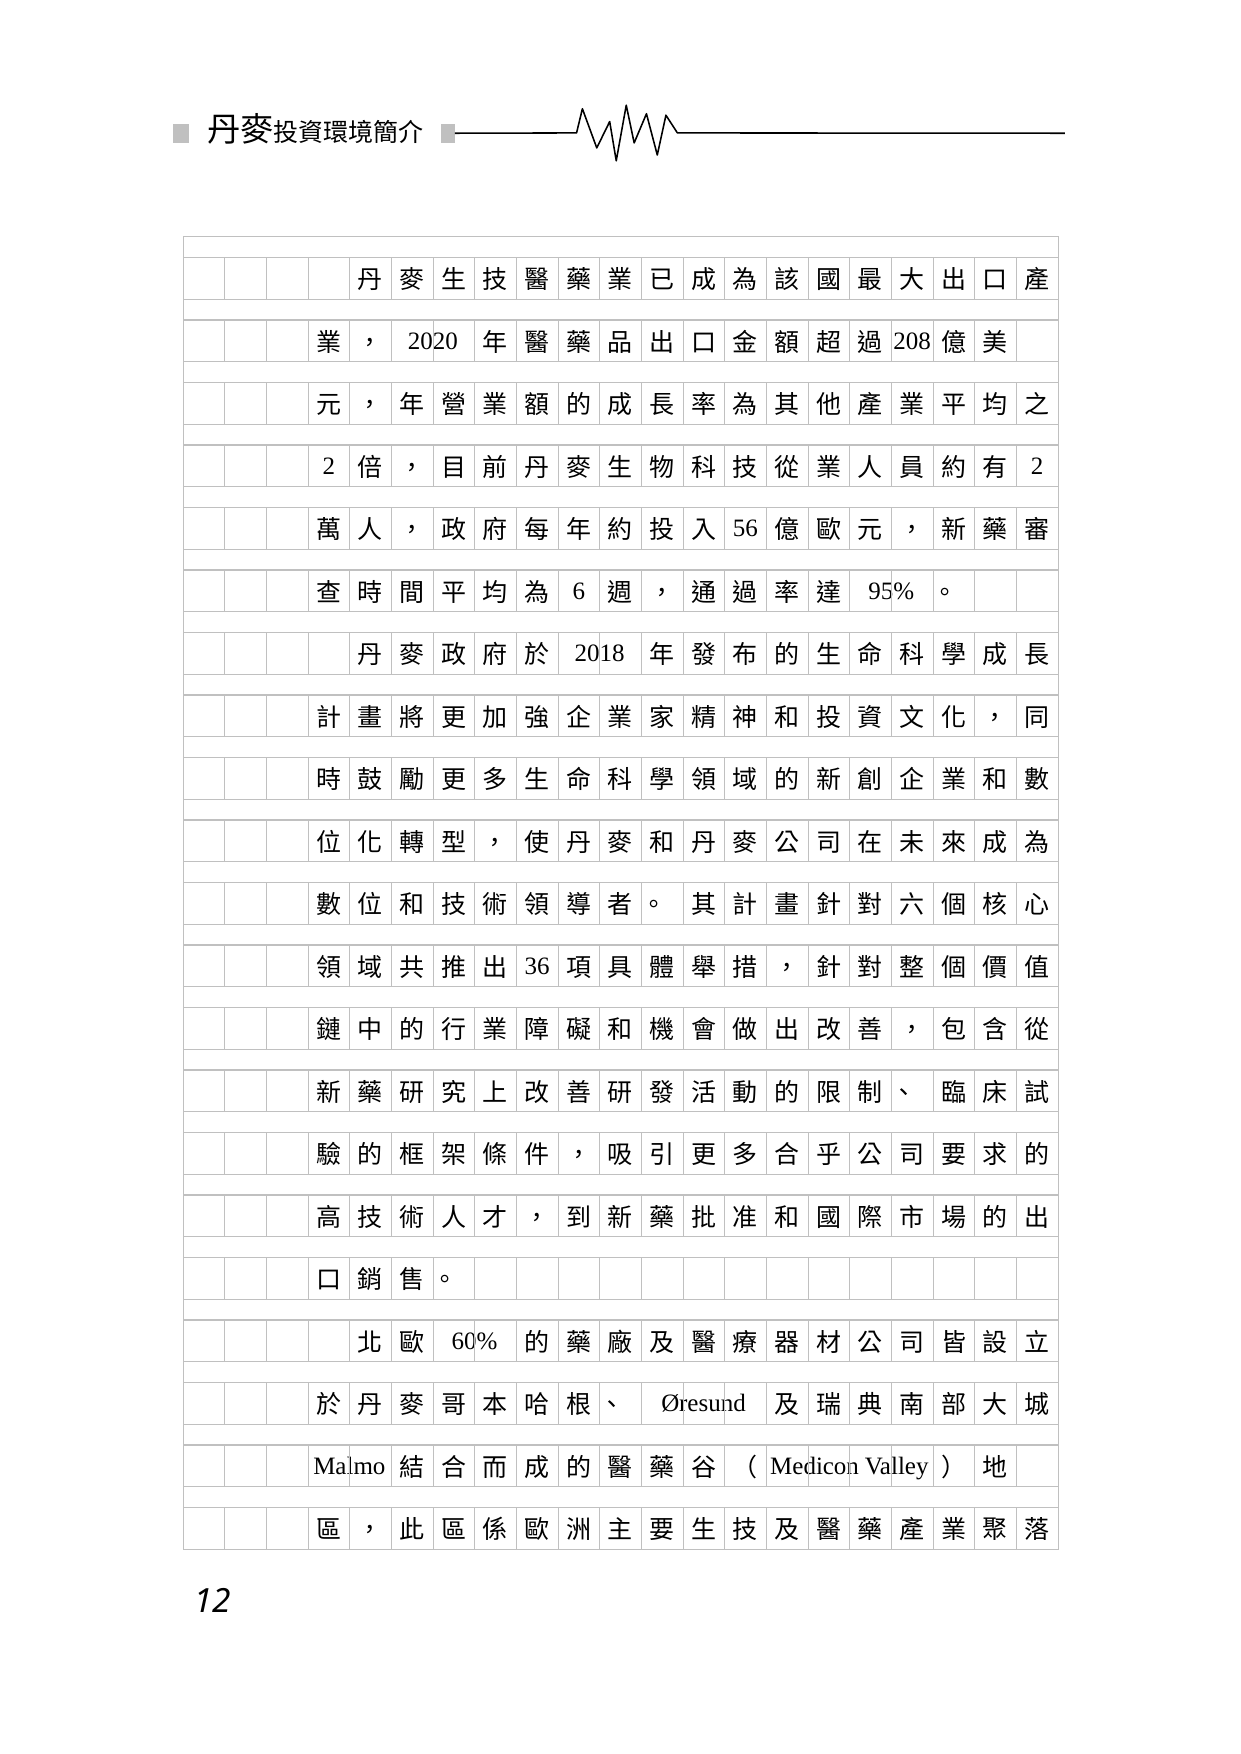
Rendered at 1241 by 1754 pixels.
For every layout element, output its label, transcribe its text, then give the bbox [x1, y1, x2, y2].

text 丹麥生技醫藥業已成為該國最大出口產業，2020年醫藥品出口金額超過208億美元，年營業額的成長率為其他產業平均之2倍，目前丹麥生物科技從業人員約有2萬人，政府每年約投入56億歐元，新藥審查時間平均為6週，通過率達95%。 [281, 550, 1058, 569]
text 丹麥政府於2018年發布的生命科學成長計畫將更加強企業家精神和投資文化，同時鼓勵更多生命科學領域的新創企業和數位化轉型，使丹麥和丹麥公司在未來成為數位和技術領導者。其計畫針對六個核心領域共推出36項具體舉措，針對整個價值鏈中的行業障礙和機會做出改善，包含從新藥研究上改善研發活動的限制、臨床試驗的框架條件，吸引更多合乎公司要求的高技術人才，到新藥批准和國際市場的出口銷售。 [281, 1050, 1058, 1069]
text 丹麥政府於2018年發布的生命科學成長計畫將更加強企業家精神和投資文化，同時鼓勵更多生命科學領域的新創企業和數位化轉型，使丹麥和丹麥公司在未來成為數位和技術領導者。其計畫針對六個核心領域共推出36項具體舉措，針對整個價值鏈中的行業障礙和機會做出改善，包含從新藥研究上改善研發活動的限制、臨床試驗的框架條件，吸引更多合乎公司要求的高技術人才，到新藥批准和國際市場的出口銷售。 [281, 1237, 1058, 1257]
text 丹麥政府於2018年發布的生命科學成長計畫將更加強企業家精神和投資文化，同時鼓勵更多生命科學領域的新創企業和數位化轉型，使丹麥和丹麥公司在未來成為數位和技術領導者。其計畫針對六個核心領域共推出36項具體舉措，針對整個價值鏈中的行業障礙和機會做出改善，包含從新藥研究上改善研發活動的限制、臨床試驗的框架條件，吸引更多合乎公司要求的高技術人才，到新藥批准和國際市場的出口銷售。 [281, 1175, 1058, 1194]
text 丹麥生技醫藥業已成為該國最大出口產業，2020年醫藥品出口金額超過208億美元，年營業額的成長率為其他產業平均之2倍，目前丹麥生物科技從業人員約有2萬人，政府每年約投入56億歐元，新藥審查時間平均為6週，通過率達95%。 [281, 237, 1058, 257]
text 丹麥政府於2018年發布的生命科學成長計畫將更加強企業家精神和投資文化，同時鼓勵更多生命科學領域的新創企業和數位化轉型，使丹麥和丹麥公司在未來成為數位和技術領導者。其計畫針對六個核心領域共推出36項具體舉措，針對整個價值鏈中的行業障礙和機會做出改善，包含從新藥研究上改善研發活動的限制、臨床試驗的框架條件，吸引更多合乎公司要求的高技術人才，到新藥批准和國際市場的出口銷售。 [281, 800, 1058, 819]
text 丹麥生技醫藥業已成為該國最大出口產業，2020年醫藥品出口金額超過208億美元，年營業額的成長率為其他產業平均之2倍，目前丹麥生物科技從業人員約有2萬人，政府每年約投入56億歐元，新藥審查時間平均為6週，通過率達95%。 [281, 487, 1058, 507]
text 北歐60%的藥廠及醫療器材公司皆設立於丹麥哥本哈根、Øresund及瑞典南部大城Malmo結合而成的醫藥谷（Medicon Valley）地區，此區係歐洲主要生技及醫藥產業聚落之一，提供極佳的研究及教育環境，約有400家生技醫藥機構、超過9間研究型大學，平均有5萬名學生攻讀生命科學相關科系，占斯堪地那維亞地區所有就讀生命科學相關領域學生人數的90%，每年產出6,000名博士，該些大學總計僱用超過7,000名科學研究人員，此外還有11間普通醫院以及11間教學醫院，研發中的新藥數量僅次於德國及英國。該區對消化酶、糖尿病、癌症醫療、應用微生物學、免疫學、營養學及疾病營養學、內分泌學，新陳代謝、腸胃科學及神經科學等研究及藥品開發居世界領先地位。丹麥藥廠和大學間的合作往來相當密切，於2014-2016年間約有80%的生技公司與本地大學的生命科學相關科系合作。丹麥亦是最早使技術轉讓合法化的歐盟國家之一，並支持大學將公共資助研究商業化。丹麥政府計劃在未來數年將投入56億丹麥克朗（折合約8億美元）整併更新16所綜合醫院，其中6所將成為超級醫院（super hospitals）。上述投資中約有20%將作為醫療器材及診療設備之資訊科技應用與導入。丹麥具競爭力之醫療藥品及健康產品包括治療糖尿病之胰島素、超音波掃瞄設備、血液分析儀器、治療憂鬱症、皮膚異常症狀等相關醫藥產品、助聽器、尿袋、針筒等。出口市場最主要為歐盟國家，其次為美洲國家，再其次為亞洲國家；如以國家分，主要出口市場有美國、德國、英國、法國、瑞典、日本、西班牙、芬蘭、義大利及挪威。 [281, 1362, 1058, 1382]
text 北歐60%的藥廠及醫療器材公司皆設立於丹麥哥本哈根、Øresund及瑞典南部大城Malmo結合而成的醫藥谷（Medicon Valley）地區，此區係歐洲主要生技及醫藥產業聚落之一，提供極佳的研究及教育環境，約有400家生技醫藥機構、超過9間研究型大學，平均有5萬名學生攻讀生命科學相關科系，占斯堪地那維亞地區所有就讀生命科學相關領域學生人數的90%，每年產出6,000名博士，該些大學總計僱用超過7,000名科學研究人員，此外還有11間普通醫院以及11間教學醫院，研發中的新藥數量僅次於德國及英國。該區對消化酶、糖尿病、癌症醫療、應用微生物學、免疫學、營養學及疾病營養學、內分泌學，新陳代謝、腸胃科學及神經科學等研究及藥品開發居世界領先地位。丹麥藥廠和大學間的合作往來相當密切，於2014-2016年間約有80%的生技公司與本地大學的生命科學相關科系合作。丹麥亦是最早使技術轉讓合法化的歐盟國家之一，並支持大學將公共資助研究商業化。丹麥政府計劃在未來數年將投入56億丹麥克朗（折合約8億美元）整併更新16所綜合醫院，其中6所將成為超級醫院（super hospitals）。上述投資中約有20%將作為醫療器材及診療設備之資訊科技應用與導入。丹麥具競爭力之醫療藥品及健康產品包括治療糖尿病之胰島素、超音波掃瞄設備、血液分析儀器、治療憂鬱症、皮膚異常症狀等相關醫藥產品、助聽器、尿袋、針筒等。出口市場最主要為歐盟國家，其次為美洲國家，再其次為亞洲國家；如以國家分，主要出口市場有美國、德國、英國、法國、瑞典、日本、西班牙、芬蘭、義大利及挪威。 [281, 1487, 1058, 1507]
text 丹麥政府於2018年發布的生命科學成長計畫將更加強企業家精神和投資文化，同時鼓勵更多生命科學領域的新創企業和數位化轉型，使丹麥和丹麥公司在未來成為數位和技術領導者。其計畫針對六個核心領域共推出36項具體舉措，針對整個價值鏈中的行業障礙和機會做出改善，包含從新藥研究上改善研發活動的限制、臨床試驗的框架條件，吸引更多合乎公司要求的高技術人才，到新藥批准和國際市場的出口銷售。 [281, 987, 1058, 1007]
text 丹麥政府於2018年發布的生命科學成長計畫將更加強企業家精神和投資文化，同時鼓勵更多生命科學領域的新創企業和數位化轉型，使丹麥和丹麥公司在未來成為數位和技術領導者。其計畫針對六個核心領域共推出36項具體舉措，針對整個價值鏈中的行業障礙和機會做出改善，包含從新藥研究上改善研發活動的限制、臨床試驗的框架條件，吸引更多合乎公司要求的高技術人才，到新藥批准和國際市場的出口銷售。 [281, 862, 1058, 882]
text 丹麥政府於2018年發布的生命科學成長計畫將更加強企業家精神和投資文化，同時鼓勵更多生命科學領域的新創企業和數位化轉型，使丹麥和丹麥公司在未來成為數位和技術領導者。其計畫針對六個核心領域共推出36項具體舉措，針對整個價值鏈中的行業障礙和機會做出改善，包含從新藥研究上改善研發活動的限制、臨床試驗的框架條件，吸引更多合乎公司要求的高技術人才，到新藥批准和國際市場的出口銷售。 [281, 737, 1058, 757]
text 丹麥生技醫藥業已成為該國最大出口產業，2020年醫藥品出口金額超過208億美元，年營業額的成長率為其他產業平均之2倍，目前丹麥生物科技從業人員約有2萬人，政府每年約投入56億歐元，新藥審查時間平均為6週，通過率達95%。 [281, 425, 1058, 444]
text 北歐60%的藥廠及醫療器材公司皆設立於丹麥哥本哈根、Øresund及瑞典南部大城Malmo結合而成的醫藥谷（Medicon Valley）地區，此區係歐洲主要生技及醫藥產業聚落之一，提供極佳的研究及教育環境，約有400家生技醫藥機構、超過9間研究型大學，平均有5萬名學生攻讀生命科學相關科系，占斯堪地那維亞地區所有就讀生命科學相關領域學生人數的90%，每年產出6,000名博士，該些大學總計僱用超過7,000名科學研究人員，此外還有11間普通醫院以及11間教學醫院，研發中的新藥數量僅次於德國及英國。該區對消化酶、糖尿病、癌症醫療、應用微生物學、免疫學、營養學及疾病營養學、內分泌學，新陳代謝、腸胃科學及神經科學等研究及藥品開發居世界領先地位。丹麥藥廠和大學間的合作往來相當密切，於2014-2016年間約有80%的生技公司與本地大學的生命科學相關科系合作。丹麥亦是最早使技術轉讓合法化的歐盟國家之一，並支持大學將公共資助研究商業化。丹麥政府計劃在未來數年將投入56億丹麥克朗（折合約8億美元）整併更新16所綜合醫院，其中6所將成為超級醫院（super hospitals）。上述投資中約有20%將作為醫療器材及診療設備之資訊科技應用與導入。丹麥具競爭力之醫療藥品及健康產品包括治療糖尿病之胰島素、超音波掃瞄設備、血液分析儀器、治療憂鬱症、皮膚異常症狀等相關醫藥產品、助聽器、尿袋、針筒等。出口市場最主要為歐盟國家，其次為美洲國家，再其次為亞洲國家；如以國家分，主要出口市場有美國、德國、英國、法國、瑞典、日本、西班牙、芬蘭、義大利及挪威。 [281, 1425, 1058, 1444]
text 丹麥生技醫藥業已成為該國最大出口產業，2020年醫藥品出口金額超過208億美元，年營業額的成長率為其他產業平均之2倍，目前丹麥生物科技從業人員約有2萬人，政府每年約投入56億歐元，新藥審查時間平均為6週，通過率達95%。 [281, 362, 1058, 382]
text 北歐60%的藥廠及醫療器材公司皆設立於丹麥哥本哈根、Øresund及瑞典南部大城Malmo結合而成的醫藥谷（Medicon Valley）地區，此區係歐洲主要生技及醫藥產業聚落之一，提供極佳的研究及教育環境，約有400家生技醫藥機構、超過9間研究型大學，平均有5萬名學生攻讀生命科學相關科系，占斯堪地那維亞地區所有就讀生命科學相關領域學生人數的90%，每年產出6,000名博士，該些大學總計僱用超過7,000名科學研究人員，此外還有11間普通醫院以及11間教學醫院，研發中的新藥數量僅次於德國及英國。該區對消化酶、糖尿病、癌症醫療、應用微生物學、免疫學、營養學及疾病營養學、內分泌學，新陳代謝、腸胃科學及神經科學等研究及藥品開發居世界領先地位。丹麥藥廠和大學間的合作往來相當密切，於2014-2016年間約有80%的生技公司與本地大學的生命科學相關科系合作。丹麥亦是最早使技術轉讓合法化的歐盟國家之一，並支持大學將公共資助研究商業化。丹麥政府計劃在未來數年將投入56億丹麥克朗（折合約8億美元）整併更新16所綜合醫院，其中6所將成為超級醫院（super hospitals）。上述投資中約有20%將作為醫療器材及診療設備之資訊科技應用與導入。丹麥具競爭力之醫療藥品及健康產品包括治療糖尿病之胰島素、超音波掃瞄設備、血液分析儀器、治療憂鬱症、皮膚異常症狀等相關醫藥產品、助聽器、尿袋、針筒等。出口市場最主要為歐盟國家，其次為美洲國家，再其次為亞洲國家；如以國家分，主要出口市場有美國、德國、英國、法國、瑞典、日本、西班牙、芬蘭、義大利及挪威。 [281, 1300, 1058, 1319]
text 丹麥政府於2018年發布的生命科學成長計畫將更加強企業家精神和投資文化，同時鼓勵更多生命科學領域的新創企業和數位化轉型，使丹麥和丹麥公司在未來成為數位和技術領導者。其計畫針對六個核心領域共推出36項具體舉措，針對整個價值鏈中的行業障礙和機會做出改善，包含從新藥研究上改善研發活動的限制、臨床試驗的框架條件，吸引更多合乎公司要求的高技術人才，到新藥批准和國際市場的出口銷售。 [281, 612, 1058, 632]
text 丹麥政府於2018年發布的生命科學成長計畫將更加強企業家精神和投資文化，同時鼓勵更多生命科學領域的新創企業和數位化轉型，使丹麥和丹麥公司在未來成為數位和技術領導者。其計畫針對六個核心領域共推出36項具體舉措，針對整個價值鏈中的行業障礙和機會做出改善，包含從新藥研究上改善研發活動的限制、臨床試驗的框架條件，吸引更多合乎公司要求的高技術人才，到新藥批准和國際市場的出口銷售。 [281, 1112, 1058, 1132]
text 丹麥生技醫藥業已成為該國最大出口產業，2020年醫藥品出口金額超過208億美元，年營業額的成長率為其他產業平均之2倍，目前丹麥生物科技從業人員約有2萬人，政府每年約投入56億歐元，新藥審查時間平均為6週，通過率達95%。 [281, 300, 1058, 319]
text 丹麥政府於2018年發布的生命科學成長計畫將更加強企業家精神和投資文化，同時鼓勵更多生命科學領域的新創企業和數位化轉型，使丹麥和丹麥公司在未來成為數位和技術領導者。其計畫針對六個核心領域共推出36項具體舉措，針對整個價值鏈中的行業障礙和機會做出改善，包含從新藥研究上改善研發活動的限制、臨床試驗的框架條件，吸引更多合乎公司要求的高技術人才，到新藥批准和國際市場的出口銷售。 [281, 925, 1058, 944]
text 丹麥政府於2018年發布的生命科學成長計畫將更加強企業家精神和投資文化，同時鼓勵更多生命科學領域的新創企業和數位化轉型，使丹麥和丹麥公司在未來成為數位和技術領導者。其計畫針對六個核心領域共推出36項具體舉措，針對整個價值鏈中的行業障礙和機會做出改善，包含從新藥研究上改善研發活動的限制、臨床試驗的框架條件，吸引更多合乎公司要求的高技術人才，到新藥批准和國際市場的出口銷售。 [281, 675, 1058, 694]
